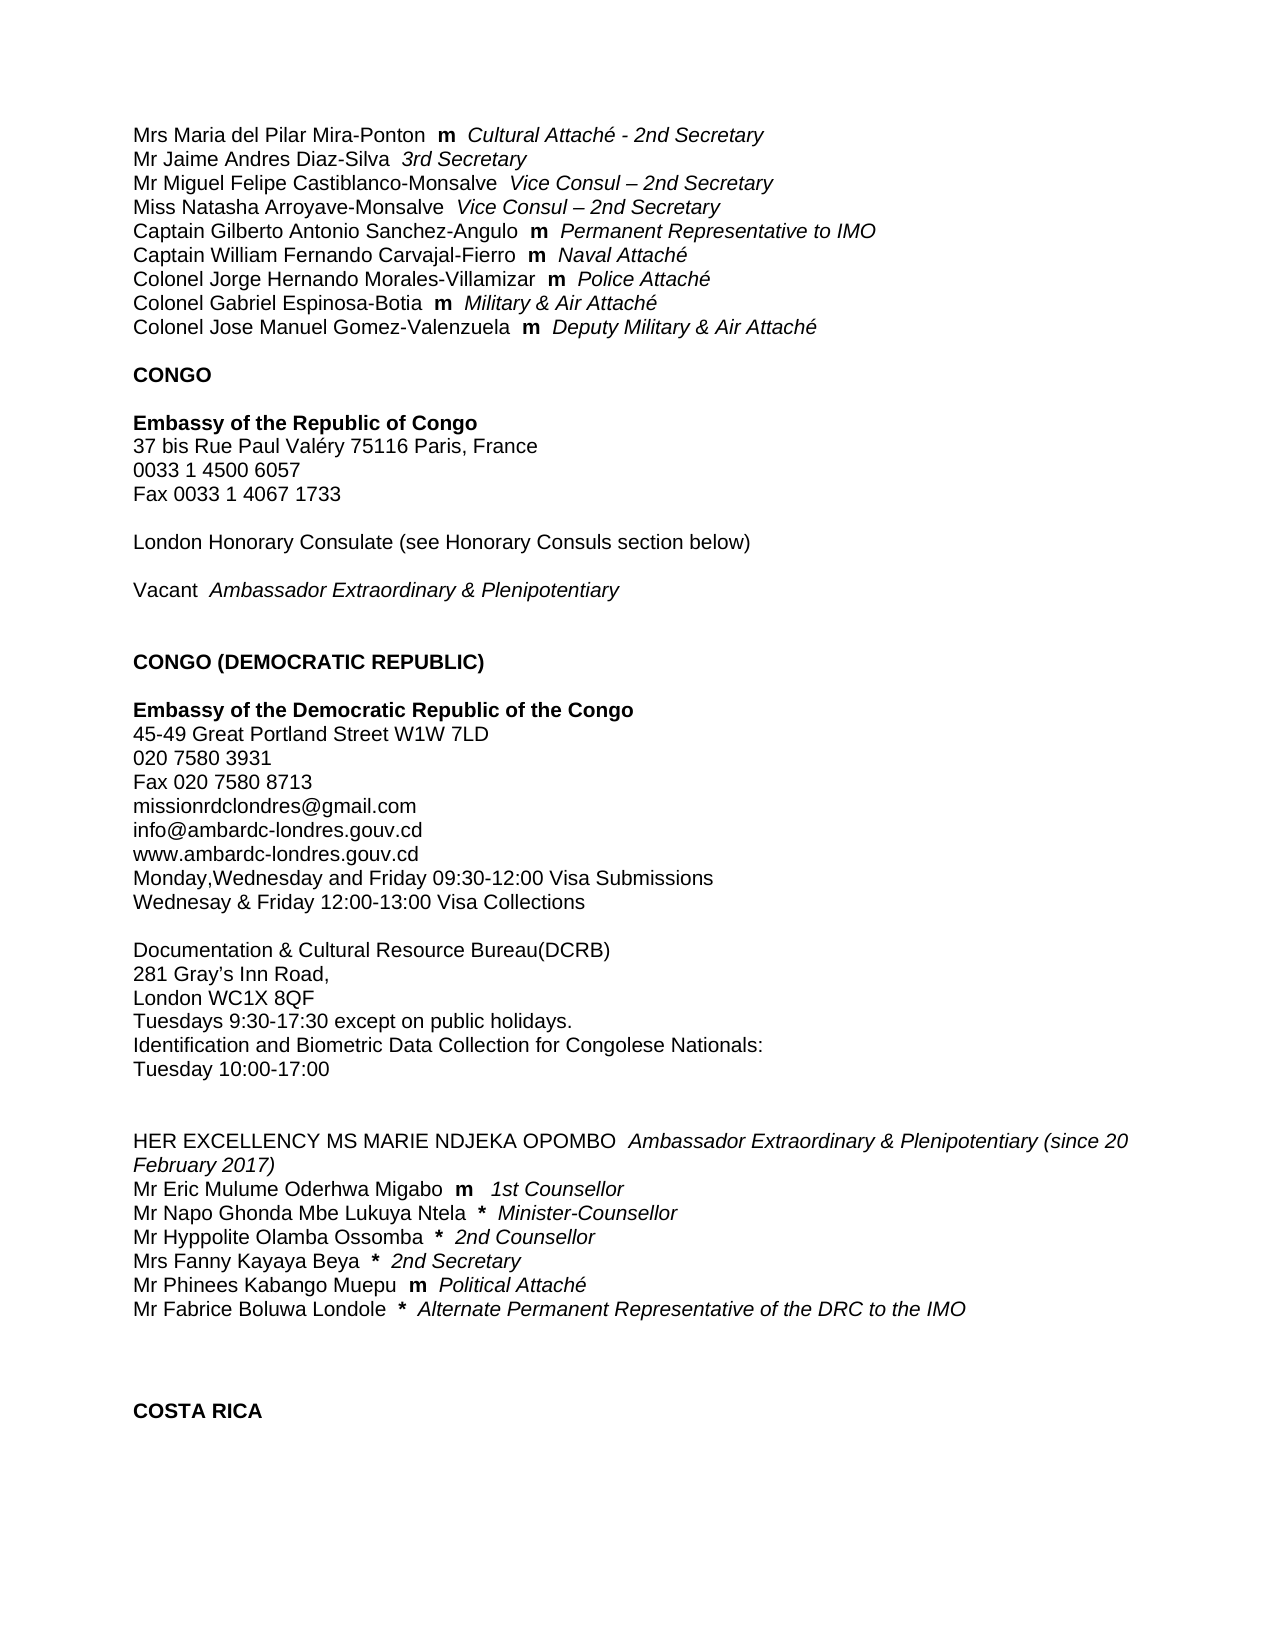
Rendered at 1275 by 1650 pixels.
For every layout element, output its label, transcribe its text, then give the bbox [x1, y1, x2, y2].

text CONGO (DEMOCRATIC REPUBLIC) [133, 650, 1181, 674]
text Captain William Fernando Carvajal-Fierro m Naval Attaché [133, 243, 1181, 267]
text Mr Fabrice Boluwa Londole * Alternate Permanent Representative of the DRC to the IMO [133, 1297, 1181, 1321]
subtitle Embassy of the Democratic Republic of the Congo [133, 698, 1181, 722]
text Colonel Jose Manuel Gomez-Valenzuela m Deputy Military & Air Attaché [133, 314, 1181, 338]
text Wednesay & Friday 12:00-13:00 Visa Collections [133, 889, 1181, 913]
text Vacant Ambassador Extraordinary & Plenipotentiary [133, 578, 1181, 602]
text Mr Eric Mulume Oderhwa Migabo m 1st Counsellor [133, 1177, 1181, 1201]
text Tuesday 10:00-17:00 [133, 1057, 1181, 1081]
text COSTA RICA [133, 1399, 1181, 1423]
text Mr Hyppolite Olamba Ossomba * 2nd Counsellor [133, 1225, 1181, 1249]
text Identification and Biometric Data Collection for Congolese Nationals: [133, 1033, 1181, 1057]
text CONGO [133, 362, 1181, 386]
text Fax 020 7580 8713 [133, 770, 1181, 794]
text Colonel Gabriel Espinosa-Botia m Military & Air Attaché [133, 291, 1181, 314]
text Mr Phinees Kabango Muepu m Political Attaché [133, 1273, 1181, 1297]
text Mr Jaime Andres Diaz-Silva 3rd Secretary [133, 147, 1181, 171]
text www.ambardc-londres.gouv.cd [133, 842, 1181, 866]
text missionrdclondres@gmail.com [133, 794, 1181, 818]
text Monday,Wednesday and Friday 09:30-12:00 Visa Submissions [133, 866, 1181, 889]
text HER EXCELLENCY MS MARIE NDJEKA OPOMBO Ambassador Extraordinary & Plenipotentiary (since 20 February 2017) [133, 1129, 1181, 1177]
text info@ambardc-londres.gouv.cd [133, 818, 1181, 842]
text Mrs Maria del Pilar Mira-Ponton m Cultural Attaché - 2nd Secretary [133, 123, 1181, 147]
text 020 7580 3931 [133, 746, 1181, 770]
text 45-49 Great Portland Street W1W 7LD [133, 722, 1181, 746]
text Colonel Jorge Hernando Morales-Villamizar m Police Attaché [133, 267, 1181, 291]
subtitle Embassy of the Republic of Congo [133, 410, 1181, 434]
text Captain Gilberto Antonio Sanchez-Angulo m Permanent Representative to IMO [133, 219, 1181, 243]
text 37 bis Rue Paul Valéry 75116 Paris, France [133, 434, 1181, 458]
text Miss Natasha Arroyave-Monsalve Vice Consul – 2nd Secretary [133, 195, 1181, 219]
text London WC1X 8QF [133, 985, 1181, 1009]
text Documentation & Cultural Resource Bureau(DCRB) [133, 937, 1181, 961]
text Mr Napo Ghonda Mbe Lukuya Ntela * Minister-Counsellor [133, 1201, 1181, 1225]
text London Honorary Consulate (see Honorary Consuls section below) [133, 530, 1181, 554]
text Fax 0033 1 4067 1733 [133, 482, 1181, 506]
text Tuesdays 9:30-17:30 except on public holidays. [133, 1009, 1181, 1033]
text 0033 1 4500 6057 [133, 458, 1181, 482]
text Mr Miguel Felipe Castiblanco-Monsalve Vice Consul – 2nd Secretary [133, 171, 1181, 195]
text 281 Gray’s Inn Road, [133, 961, 1181, 985]
text Mrs Fanny Kayaya Beya * 2nd Secretary [133, 1249, 1181, 1273]
